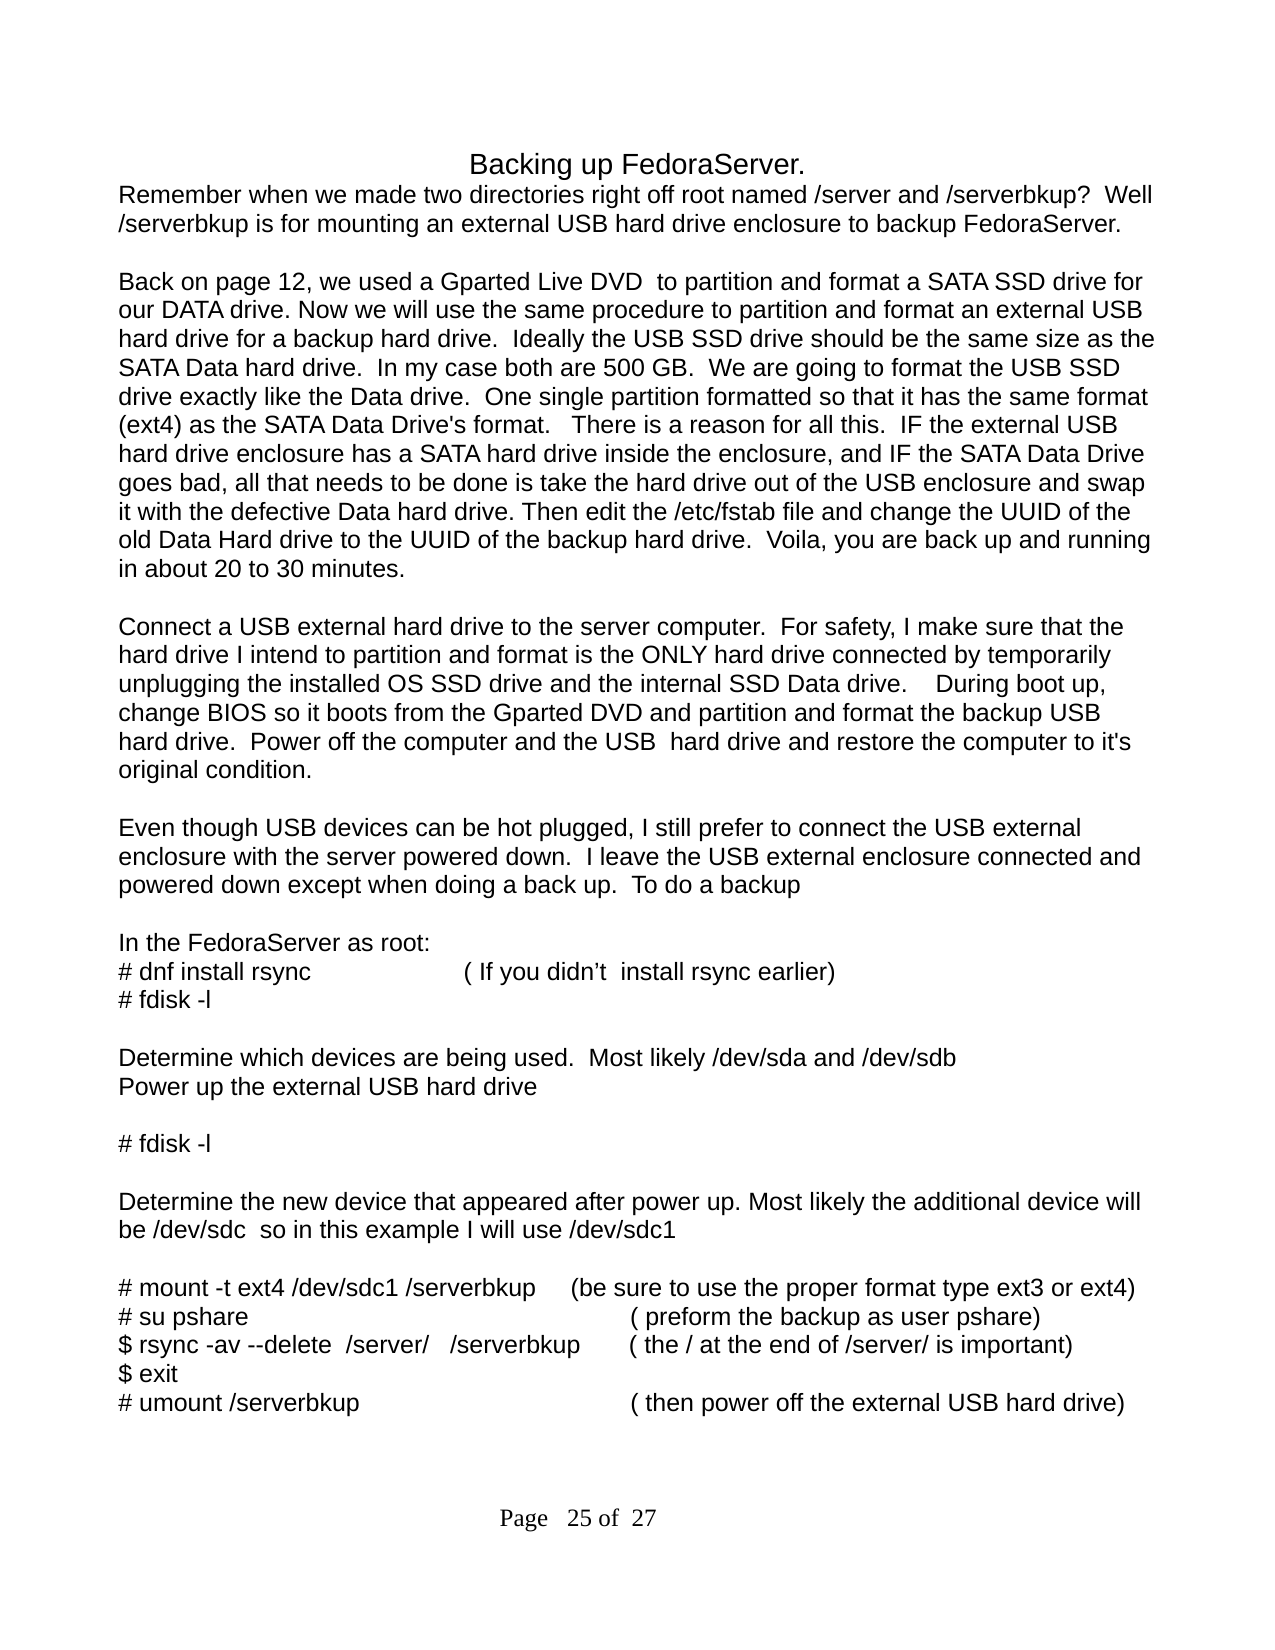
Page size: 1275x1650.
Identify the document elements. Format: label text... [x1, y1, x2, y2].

text $ rsync -av --delete /server/ /serverbkup ( the / at the end of /server/ is important) [118, 1330, 1157, 1359]
text # su pshare ( preform the backup as user pshare) [118, 1302, 1157, 1330]
text # fdisk -l [118, 985, 1157, 1014]
text Remember when we made two directories right off root named /server and /serverbkup? Well /serverbkup is for mounting an external USB hard drive enclosure to backup FedoraServer. [118, 180, 1157, 238]
text Back on page 12, we used a Gparted Live DVD to partition and format a SATA SSD drive for our DATA drive. Now we will use the same procedure to partition and format an external USB hard drive for a backup hard drive. Ideally the USB SSD drive should be the same size as the SATA Data hard drive. In my case both are 500 GB. We are going to format the USB SSD drive exactly like the Data drive. One single partition formatted so that it has the same format (ext4) as the SATA Data Drive's format. There is a reason for all this. IF the external USB hard drive enclosure has a SATA hard drive inside the enclosure, and IF the SATA Data Drive goes bad, all that needs to be done is take the hard drive out of the USB enclosure and swap it with the defective Data hard drive. Then edit the /etc/fstab file and change the UUID of the old Data Hard drive to the UUID of the backup hard drive. Voila, you are back up and running in about 20 to 30 minutes. [118, 267, 1157, 583]
text In the FedoraServer as root: [118, 928, 1157, 957]
text Determine which devices are being used. Most likely /dev/sda and /dev/sdb [118, 1043, 1157, 1072]
text # dnf install rsync ( If you didn’t install rsync earlier) [118, 957, 1157, 985]
text Power up the external USB hard drive [118, 1072, 1157, 1100]
text Backing up FedoraServer. [118, 147, 1157, 180]
text Connect a USB external hard drive to the server computer. For safety, I make sure that the hard drive I intend to partition and format is the ONLY hard drive connected by temporarily unplugging the installed OS SSD drive and the internal SSD Data drive. During boot up, change BIOS so it boots from the Gparted DVD and partition and format the backup USB hard drive. Power off the computer and the USB hard drive and restore the computer to it's original condition. [118, 612, 1157, 784]
text Determine the new device that appeared after power up. Most likely the additional device will be /dev/sdc so in this example I will use /dev/sdc1 [118, 1187, 1157, 1244]
text $ exit [118, 1359, 1157, 1388]
text # mount -t ext4 /dev/sdc1 /serverbkup (be sure to use the proper format type ext3 or ext4) [118, 1273, 1157, 1302]
text # fdisk -l [118, 1129, 1157, 1158]
text # umount /serverbkup ( then power off the external USB hard drive) [118, 1388, 1157, 1417]
text Even though USB devices can be hot plugged, I still prefer to connect the USB external enclosure with the server powered down. I leave the USB external enclosure connected and powered down except when doing a back up. To do a backup [118, 813, 1157, 899]
